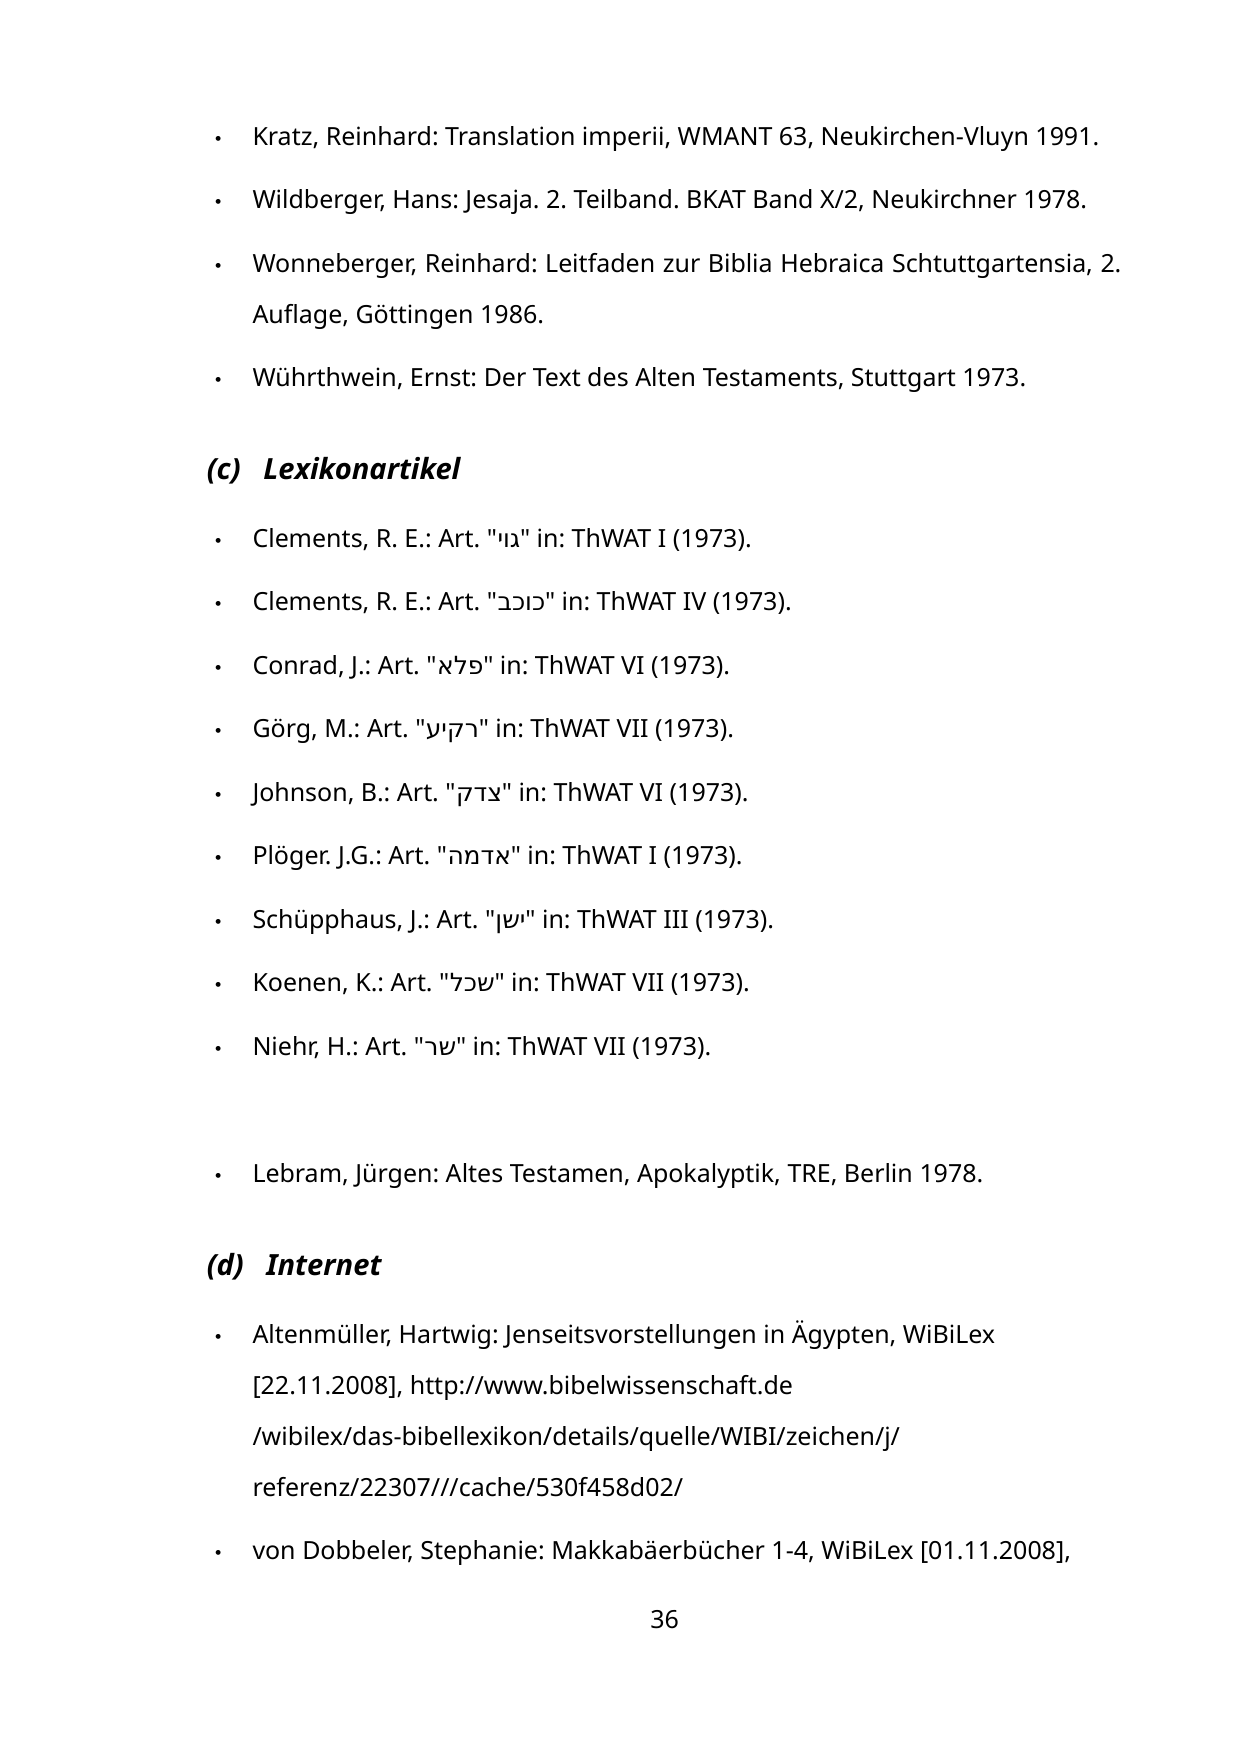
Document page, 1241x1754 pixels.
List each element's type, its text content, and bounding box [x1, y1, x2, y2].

list Koenen, K.: Art. "שכל" in: ThWAT VII (1973). [215, 965, 1122, 999]
list Clements, R. E.: Art. "גוי" in: ThWAT I (1973). [215, 520, 1122, 554]
list Plöger. J.G.: Art. "אדמה" in: ThWAT I (1973). [215, 838, 1122, 872]
list von Dobbeler, Stephanie: Makkabäerbücher 1-4, WiBiLex [01.11.2008], [215, 1533, 1122, 1567]
list Niehr, H.: Art. "שר" in: ThWAT VII (1973). [215, 1029, 1122, 1063]
list Görg, M.: Art. "רקיע" in: ThWAT VII (1973). [215, 711, 1122, 745]
list Lebram, Jürgen: Altes Testamen, Apokalyptik, TRE, Berlin 1978. [215, 1156, 1122, 1190]
list Altenmüller, Hartwig: Jenseitsvorstellungen in Ägypten, WiBiLex [22.11.2008], http://www.bibelwissenschaft.de /wibilex/das-bibellexikon/details/quelle/WIBI/zeichen/j/ referenz/22307///cache/530f458d02/ [215, 1316, 1122, 1503]
list Johnson, B.: Art. "צדק" in: ThWAT VI (1973). [215, 774, 1122, 808]
list Wildberger, Hans: Jesaja. 2. Teilband. BKAT Band X/2, Neukirchner 1978. [215, 182, 1122, 216]
list Conrad, J.: Art. "פלא" in: ThWAT VI (1973). [215, 647, 1122, 681]
list Kratz, Reinhard: Translation imperii, WMANT 63, Neukirchen-Vluyn 1991. [215, 118, 1122, 152]
subtitle Internet [177, 1244, 1122, 1284]
list Schüpphaus, J.: Art. "ישן" in: ThWAT III (1973). [215, 902, 1122, 936]
subtitle Lexikonartikel [177, 448, 1122, 488]
list Clements, R. E.: Art. "כוכב" in: ThWAT IV (1973). [215, 584, 1122, 618]
list Wonneberger, Reinhard: Leitfaden zur Biblia Hebraica Schtuttgartensia, 2. Auflage, Göttingen 1986. [215, 245, 1122, 330]
list Wührthwein, Ernst: Der Text des Alten Testaments, Stuttgart 1973. [215, 360, 1122, 394]
